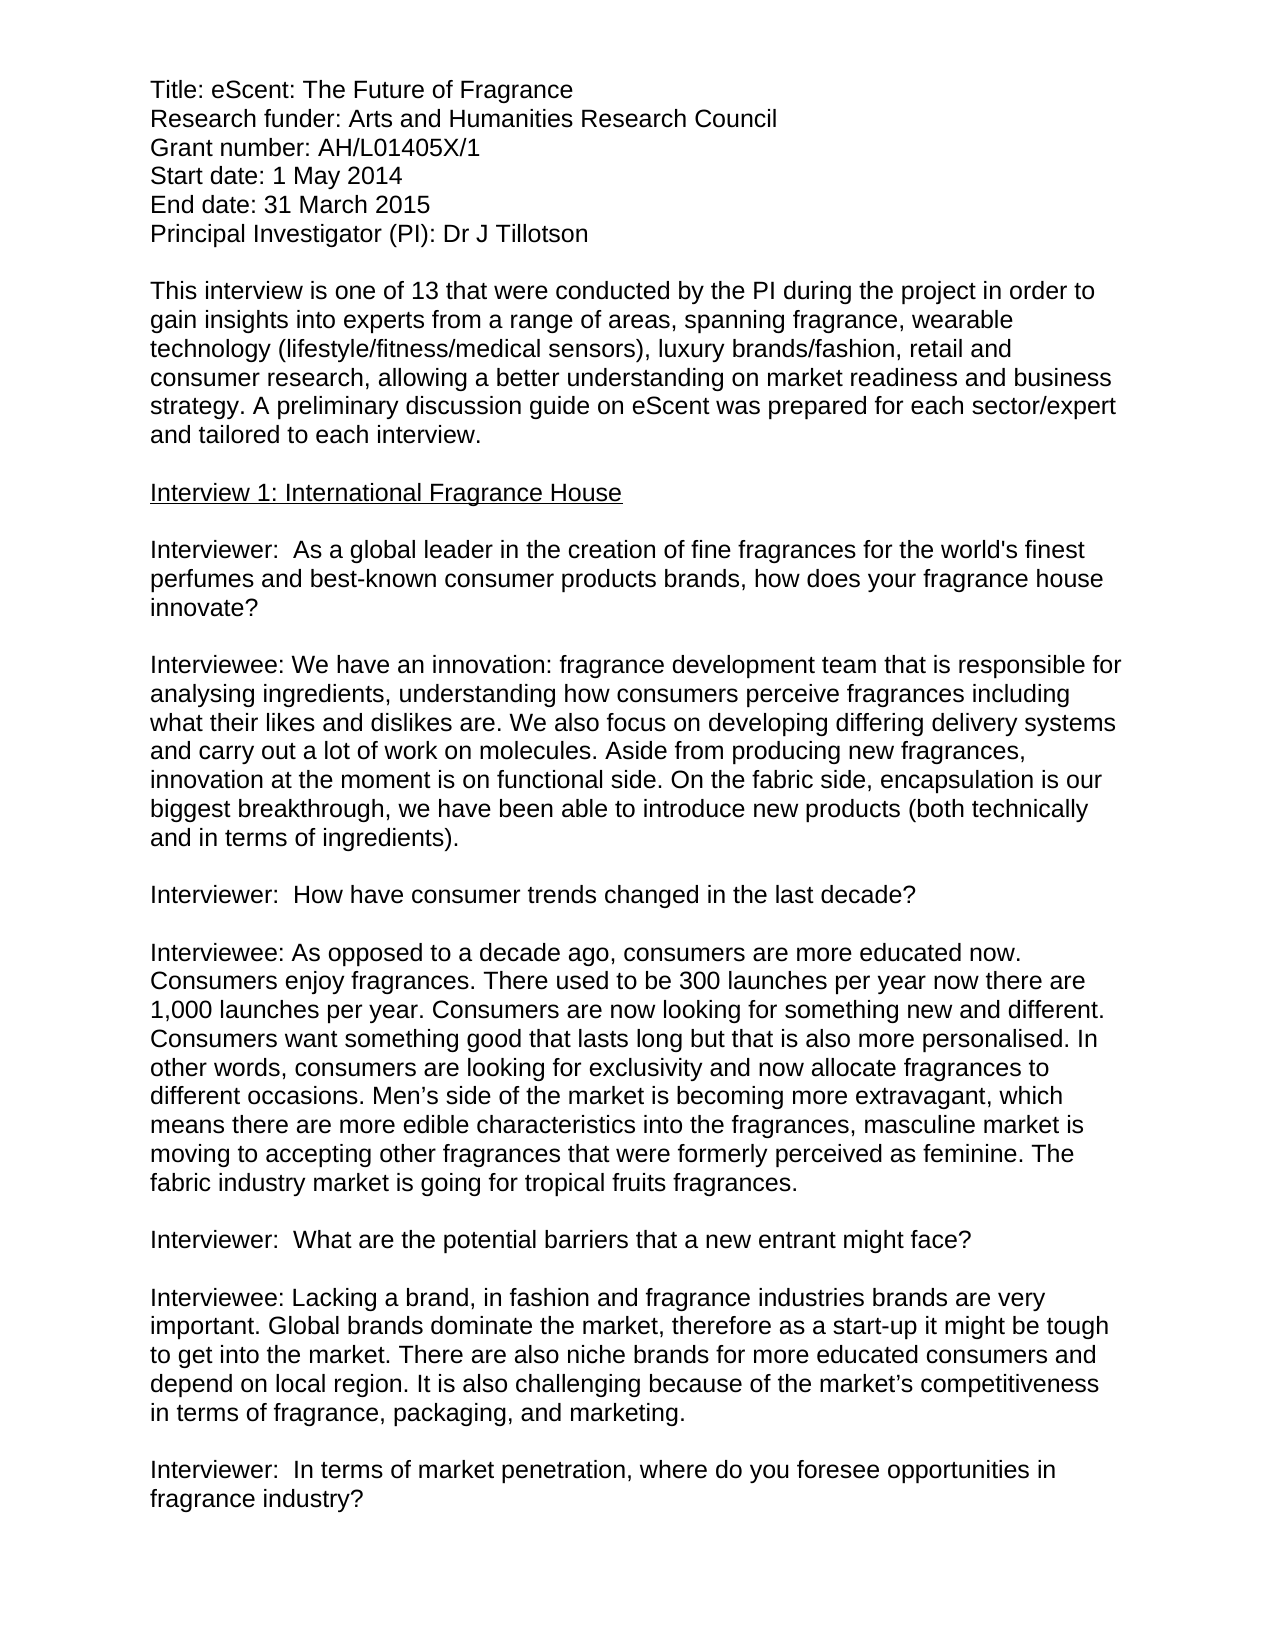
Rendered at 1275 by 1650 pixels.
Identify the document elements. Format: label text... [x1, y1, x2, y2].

text Grant number: AH/L01405X/1 [150, 132, 1125, 161]
text Interviewer: What are the potential barriers that a new entrant might face? [150, 1225, 1125, 1254]
text Interviewer: In terms of market penetration, where do you foresee opportunities in fragrance industry? [150, 1455, 1125, 1512]
text Interviewee: As opposed to a decade ago, consumers are more educated now. Consumers enjoy fragrances. There used to be 300 launches per year now there are 1,000 launches per year. Consumers are now looking for something new and different. Consumers want something good that lasts long but that is also more personalised. In other words, consumers are looking for exclusivity and now allocate fragrances to different occasions. Men’s side of the market is becoming more extravagant, which means there are more edible characteristics into the fragrances, masculine market is moving to accepting other fragrances that were formerly perceived as feminine. The fabric industry market is going for tropical fruits fragrances. [150, 937, 1125, 1196]
text Interviewer: As a global leader in the creation of fine fragrances for the world's finest perfumes and best-known consumer products brands, how does your fragrance house innovate? [150, 535, 1125, 621]
text Interviewee: Lacking a brand, in fashion and fragrance industries brands are very important. Global brands dominate the market, therefore as a start-up it might be tough to get into the market. There are also niche brands for more educated consumers and depend on local region. It is also challenging because of the market’s competitiveness in terms of fragrance, packaging, and marketing. [150, 1282, 1125, 1426]
text Title: eScent: The Future of Fragrance [150, 75, 1125, 104]
text End date: 31 March 2015 [150, 190, 1125, 219]
text Interviewee: We have an innovation: fragrance development team that is responsible for analysing ingredients, understanding how consumers perceive fragrances including what their likes and dislikes are. We also focus on developing differing delivery systems and carry out a lot of work on molecules. Aside from producing new fragrances, innovation at the moment is on functional side. On the fabric side, encapsulation is our biggest breakthrough, we have been able to introduce new products (both technically and in terms of ingredients). [150, 650, 1125, 851]
text Interviewer: How have consumer trends changed in the last decade? [150, 880, 1125, 909]
text Start date: 1 May 2014 [150, 161, 1125, 190]
text Research funder: Arts and Humanities Research Council [150, 104, 1125, 132]
text This interview is one of 13 that were conducted by the PI during the project in order to gain insights into experts from a range of areas, spanning fragrance, wearable technology (lifestyle/fitness/medical sensors), luxury brands/fashion, retail and consumer research, allowing a better understanding on market readiness and business strategy. A preliminary discussion guide on eScent was prepared for each sector/expert and tailored to each interview. [150, 276, 1125, 449]
text Principal Investigator (PI): Dr J Tillotson [150, 219, 1125, 247]
text Interview 1: International Fragrance House [150, 477, 1125, 506]
